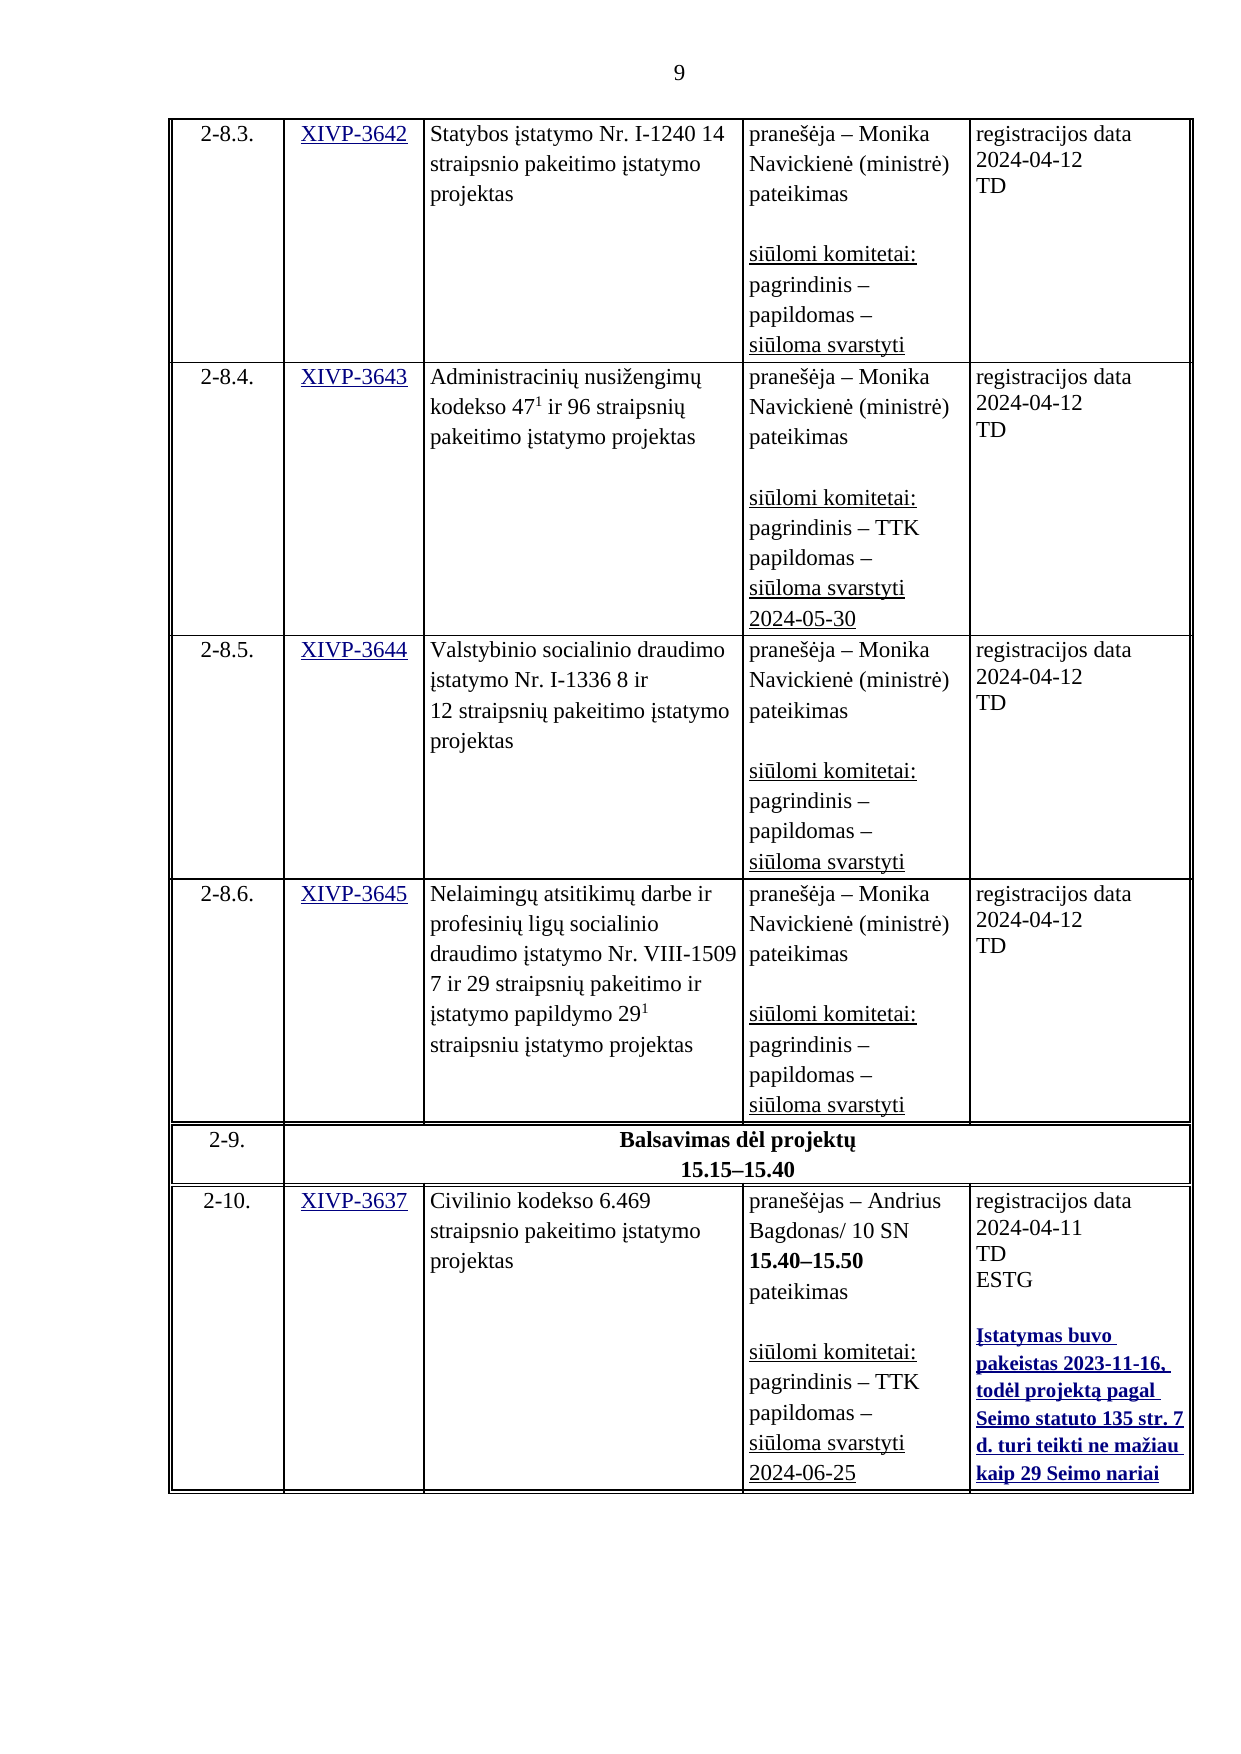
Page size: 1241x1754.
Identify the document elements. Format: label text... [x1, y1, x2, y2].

table_cell registracijos data 2024-04-11 TD ESTG Įstatymas buvo pakeistas 2023-11-16, todėl projektą pagal Seimo statuto 135 str. 7 d. turi teikti ne mažiau kaip 29 Seimo nariai [971, 1187, 1189, 1489]
table_cell [1194, 118, 1240, 361]
table_cell [1194, 1183, 1240, 1489]
table_cell Statybos įstatymo Nr. I-1240 14 straipsnio pakeitimo įstatymo projektas [425, 120, 742, 361]
table_cell Valstybinio socialinio draudimo įstatymo Nr. I-1336 8 ir 12 straipsnių pakeitimo įstatymo projektas [425, 636, 742, 878]
table_cell Nelaimingų atsitikimų darbe ir profesinių ligų socialinio draudimo įstatymo Nr. VIII-1509 7 ir 29 straipsnių pakeitimo ir įstatymo papildymo 291 straipsniu įstatymo projektas [425, 880, 742, 1121]
table_cell XIVP-3637 [285, 1187, 423, 1489]
table_cell pranešėja – Monika Navickienė (ministrė) pateikimas siūlomi komitetai: pagrindinis – papildomas – siūloma svarstyti [744, 880, 969, 1121]
table_cell pranešėjas – Andrius Bagdonas/ 10 SN 15.40–15.50 pateikimas siūlomi komitetai: pagrindinis – TTK papildomas – siūloma svarstyti 2024-06-25 [744, 1187, 969, 1489]
table_cell 2-8.6. [173, 880, 283, 1121]
table_cell pranešėja – Monika Navickienė (ministrė) pateikimas siūlomi komitetai: pagrindinis – papildomas – siūloma svarstyti [744, 120, 969, 361]
table_cell registracijos data 2024-04-12 TD [971, 120, 1189, 361]
table_cell 2-9. [173, 1126, 283, 1182]
table_cell [1194, 1121, 1240, 1182]
table_cell 2-10. [173, 1187, 283, 1489]
table_cell XIVP-3644 [285, 636, 423, 878]
table_cell [1194, 635, 1240, 878]
table_cell Balsavimas dėl projektų 15.15–15.40 [285, 1126, 1189, 1182]
table_cell Administracinių nusižengimų kodekso 471 ir 96 straipsnių pakeitimo įstatymo projektas [425, 363, 742, 635]
table_cell registracijos data 2024-04-12 TD [971, 880, 1189, 1121]
table_cell XIVP-3643 [285, 363, 423, 635]
table_cell Civilinio kodekso 6.469 straipsnio pakeitimo įstatymo projektas [425, 1187, 742, 1489]
table_cell registracijos data 2024-04-12 TD [971, 363, 1189, 635]
table_cell pranešėja – Monika Navickienė (ministrė) pateikimas siūlomi komitetai: pagrindinis – papildomas – siūloma svarstyti [744, 636, 969, 878]
table_cell XIVP-3642 [285, 120, 423, 361]
table_cell 2-8.5. [173, 636, 283, 878]
table_cell XIVP-3645 [285, 880, 423, 1121]
table_cell 2-8.3. [173, 120, 283, 361]
table_cell registracijos data 2024-04-12 TD [971, 636, 1189, 878]
table_cell [1194, 361, 1240, 635]
table_cell pranešėja – Monika Navickienė (ministrė) pateikimas siūlomi komitetai: pagrindinis – TTK papildomas – siūloma svarstyti 2024-05-30 [744, 363, 969, 635]
table_cell [1194, 878, 1240, 1121]
table_cell 2-8.4. [173, 363, 283, 635]
